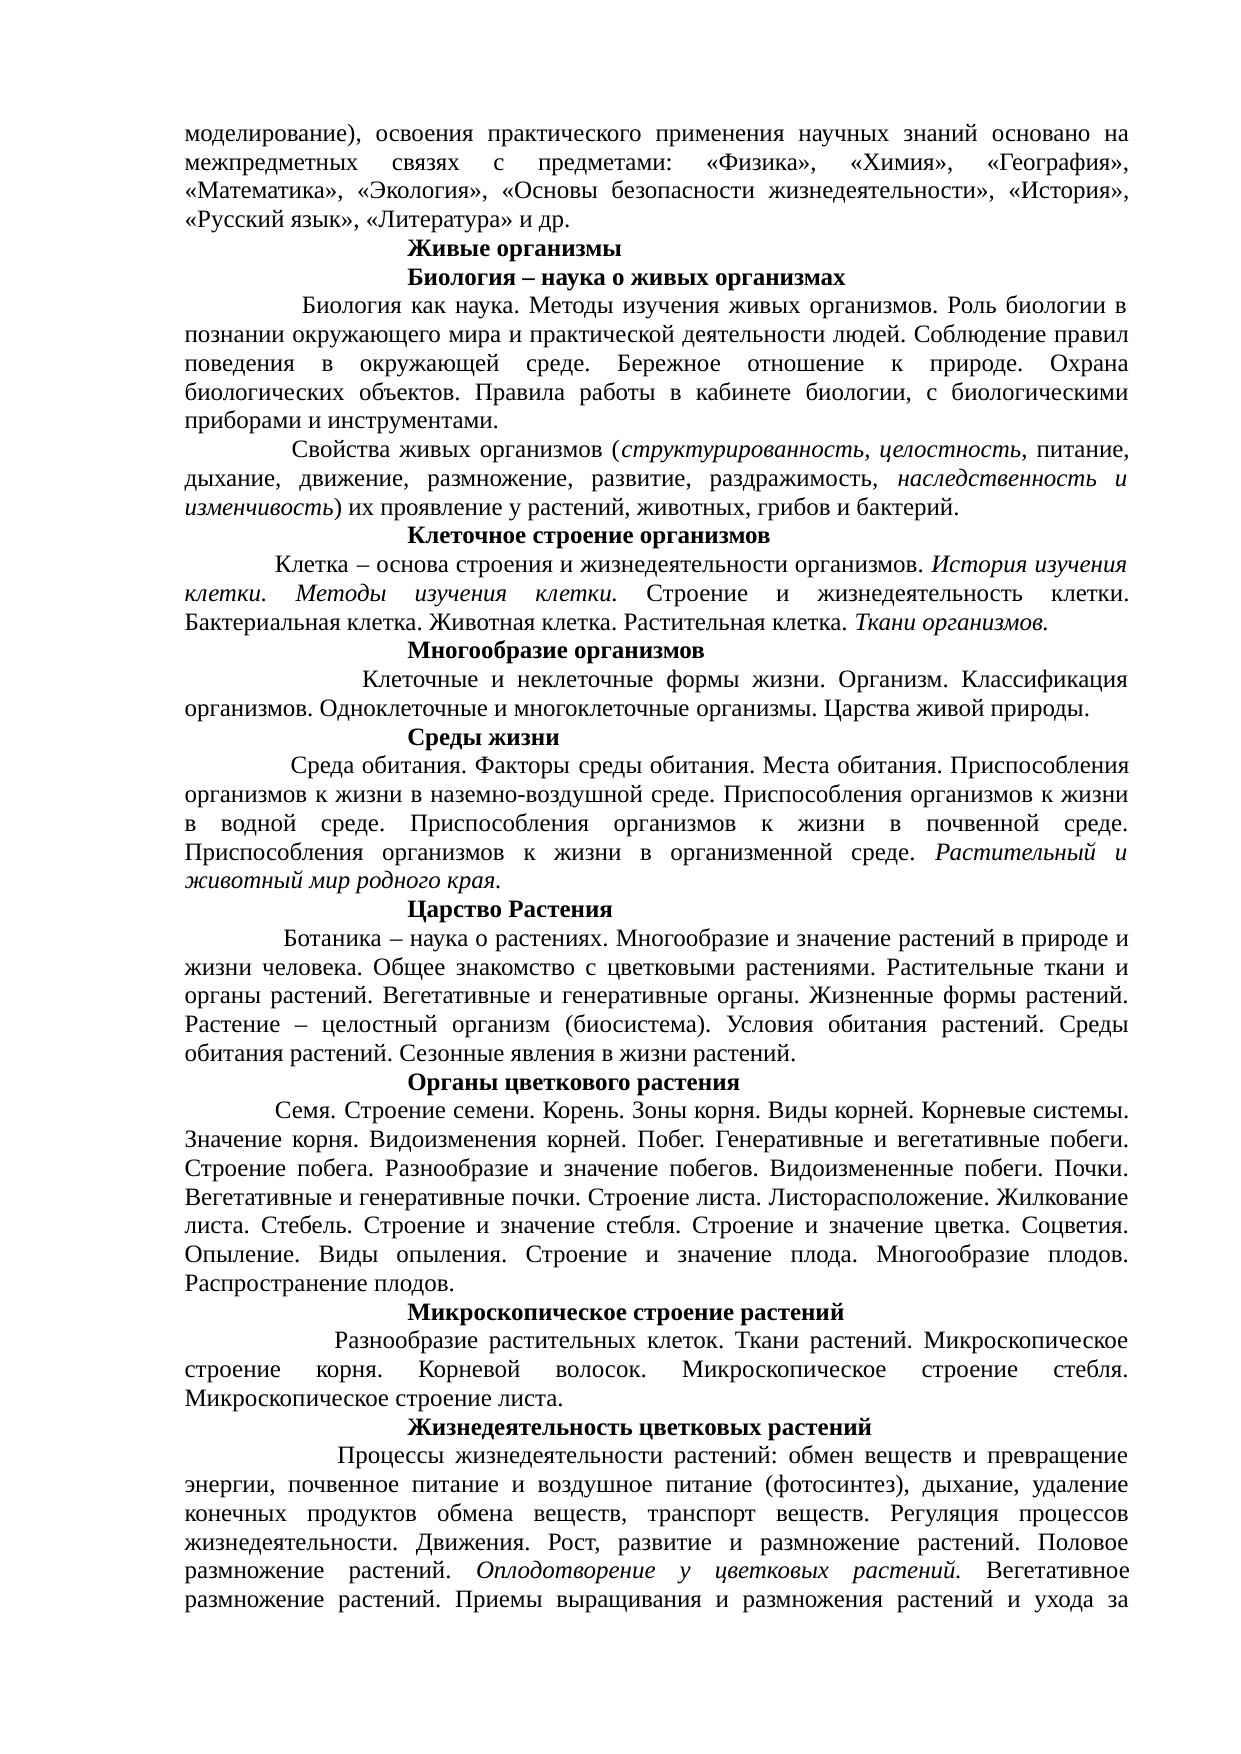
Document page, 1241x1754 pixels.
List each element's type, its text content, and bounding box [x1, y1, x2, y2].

text Клеточные и неклеточные формы жизни. Организм. Классификация организмов. Одноклеточные и многоклеточные организмы. Царства живой природы. [184, 664, 1130, 722]
text моделирование), освоения практического применения научных знаний основано на межпредметных связях с предметами: «Физика», «Химия», «География», «Математика», «Экология», «Основы безопасности жизнедеятельности», «История», «Русский язык», «Литература» и др. [184, 118, 1130, 233]
text Органы цветкового растения [333, 1067, 1130, 1096]
text Клеточное строение организмов [333, 521, 1130, 549]
text Клетка – основа строения и жизнедеятельности организмов. История изучения клетки. Методы изучения клетки. Строение и жизнедеятельность клетки. Бактериальная клетка. Животная клетка. Растительная клетка. Ткани организмов. [184, 549, 1130, 636]
text Микроскопическое строение растений [333, 1297, 1130, 1326]
text Среды жизни [333, 722, 1130, 751]
text Свойства живых организмов (структурированность, целостность, питание, дыхание, движение, размножение, развитие, раздражимость, наследственность и изменчивость) их проявление у растений, животных, грибов и бактерий. [184, 434, 1130, 521]
text Процессы жизнедеятельности растений: обмен веществ и превращение энергии, почвенное питание и воздушное питание (фотосинтез), дыхание, удаление конечных продуктов обмена веществ, транспорт веществ. Регуляция процессов жизнедеятельности. Движения. Рост, развитие и размножение растений. Половое размножение растений. Оплодотворение у цветковых растений. Вегетативное размножение растений. Приемы выращивания и размножения растений и ухода за [184, 1441, 1130, 1613]
text Семя. Строение семени. Корень. Зоны корня. Виды корней. Корневые системы. Значение корня. Видоизменения корней. Побег. Генеративные и вегетативные побеги. Строение побега. Разнообразие и значение побегов. Видоизмененные побеги. Почки. Вегетативные и генеративные почки. Строение листа. Листорасположение. Жилкование листа. Стебель. Строение и значение стебля. Строение и значение цветка. Соцветия. Опыление. Виды опыления. Строение и значение плода. Многообразие плодов. Распространение плодов. [184, 1096, 1130, 1297]
text Среда обитания. Факторы среды обитания. Места обитания. Приспособления организмов к жизни в наземно-воздушной среде. Приспособления организмов к жизни в водной среде. Приспособления организмов к жизни в почвенной среде. Приспособления организмов к жизни в организменной среде. Растительный и животный мир родного края. [184, 751, 1130, 894]
text Разнообразие растительных клеток. Ткани растений. Микроскопическое строение корня. Корневой волосок. Микроскопическое строение стебля. Микроскопическое строение листа. [184, 1326, 1130, 1412]
text Жизнедеятельность цветковых растений [333, 1412, 1130, 1441]
text Многообразие организмов [333, 636, 1130, 664]
text Биология – наука о живых организмах [333, 262, 1130, 291]
text Биология как наука. Методы изучения живых организмов. Роль биологии в познании окружающего мира и практической деятельности людей. Соблюдение правил поведения в окружающей среде. Бережное отношение к природе. Охрана биологических объектов. Правила работы в кабинете биологии, с биологическими приборами и инструментами. [184, 291, 1130, 434]
text Царство Растения [333, 894, 1130, 923]
text Живые организмы [333, 233, 1130, 262]
text Ботаника – наука о растениях. Многообразие и значение растений в природе и жизни человека. Общее знакомство с цветковыми растениями. Растительные ткани и органы растений. Вегетативные и генеративные органы. Жизненные формы растений. Растение – целостный организм (биосистема). Условия обитания растений. Среды обитания растений. Сезонные явления в жизни растений. [184, 923, 1130, 1067]
